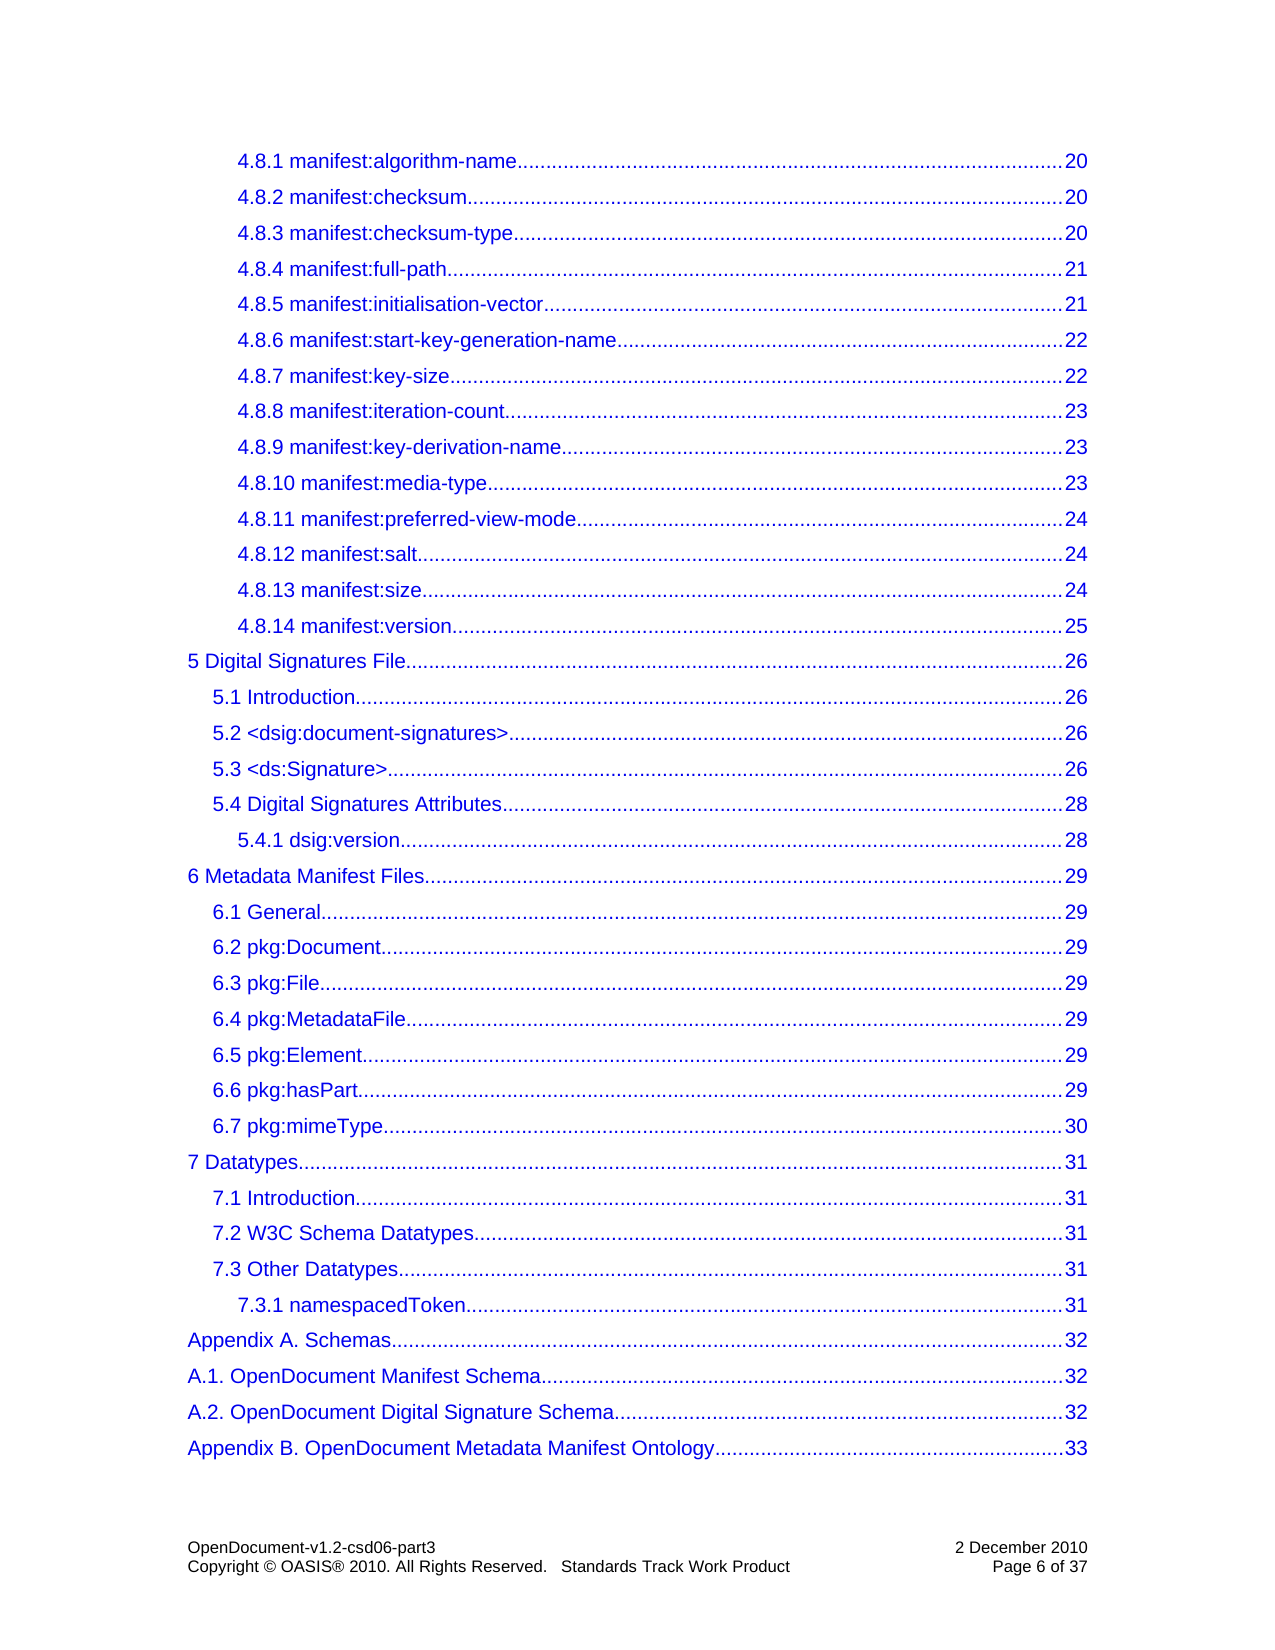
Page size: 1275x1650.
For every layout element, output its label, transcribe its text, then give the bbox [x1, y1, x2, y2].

text 4.8.7 manifest:key-size 22 [237, 364, 1088, 388]
text Appendix B. OpenDocument Metadata Manifest Ontology 33 [187, 1436, 1088, 1459]
text 6.5 pkg:Element 29 [212, 1043, 1088, 1066]
text 4.8.3 manifest:checksum-type 20 [237, 221, 1088, 245]
text 6.6 pkg:hasPart 29 [212, 1079, 1088, 1102]
text 6.7 pkg:mimeType 30 [212, 1115, 1088, 1138]
text 4.8.14 manifest:version 25 [237, 614, 1088, 638]
text 7 Datatypes 31 [187, 1150, 1088, 1174]
text 6.4 pkg:MetadataFile 29 [212, 1007, 1088, 1031]
text 4.8.4 manifest:full-path 21 [237, 257, 1088, 280]
text 6.2 pkg:Document 29 [212, 936, 1088, 959]
text A.2. OpenDocument Digital Signature Schema 32 [187, 1401, 1088, 1424]
text 4.8.10 manifest:media-type 23 [237, 472, 1088, 495]
text 6.1 General 29 [212, 900, 1088, 923]
text 5 Digital Signatures File 26 [187, 650, 1088, 673]
text 5.1 Introduction 26 [212, 686, 1088, 709]
text 4.8.5 manifest:initialisation-vector 21 [237, 293, 1088, 316]
text 4.8.1 manifest:algorithm-name 20 [237, 150, 1088, 173]
text 5.3 <ds:Signature> 26 [212, 757, 1088, 781]
text 7.3.1 namespacedToken 31 [237, 1293, 1088, 1317]
text 4.8.12 manifest:salt 24 [237, 543, 1088, 566]
text 4.8.9 manifest:key-derivation-name 23 [237, 436, 1088, 459]
text A.1. OpenDocument Manifest Schema 32 [187, 1365, 1088, 1388]
text 6.3 pkg:File 29 [212, 972, 1088, 995]
text 7.1 Introduction 31 [212, 1186, 1088, 1209]
text 5.2 <dsig:document-signatures> 26 [212, 722, 1088, 745]
text 7.3 Other Datatypes 31 [212, 1258, 1088, 1281]
text 5.4.1 dsig:version 28 [237, 829, 1088, 852]
text 4.8.2 manifest:checksum 20 [237, 186, 1088, 209]
text 4.8.11 manifest:preferred-view-mode 24 [237, 507, 1088, 531]
text 4.8.13 manifest:size 24 [237, 579, 1088, 602]
text 4.8.8 manifest:iteration-count 23 [237, 400, 1088, 423]
text 6 Metadata Manifest Files 29 [187, 864, 1088, 888]
text 5.4 Digital Signatures Attributes 28 [212, 793, 1088, 816]
text 7.2 W3C Schema Datatypes 31 [212, 1222, 1088, 1245]
text Appendix A. Schemas 32 [187, 1329, 1088, 1352]
text 4.8.6 manifest:start-key-generation-name 22 [237, 329, 1088, 352]
